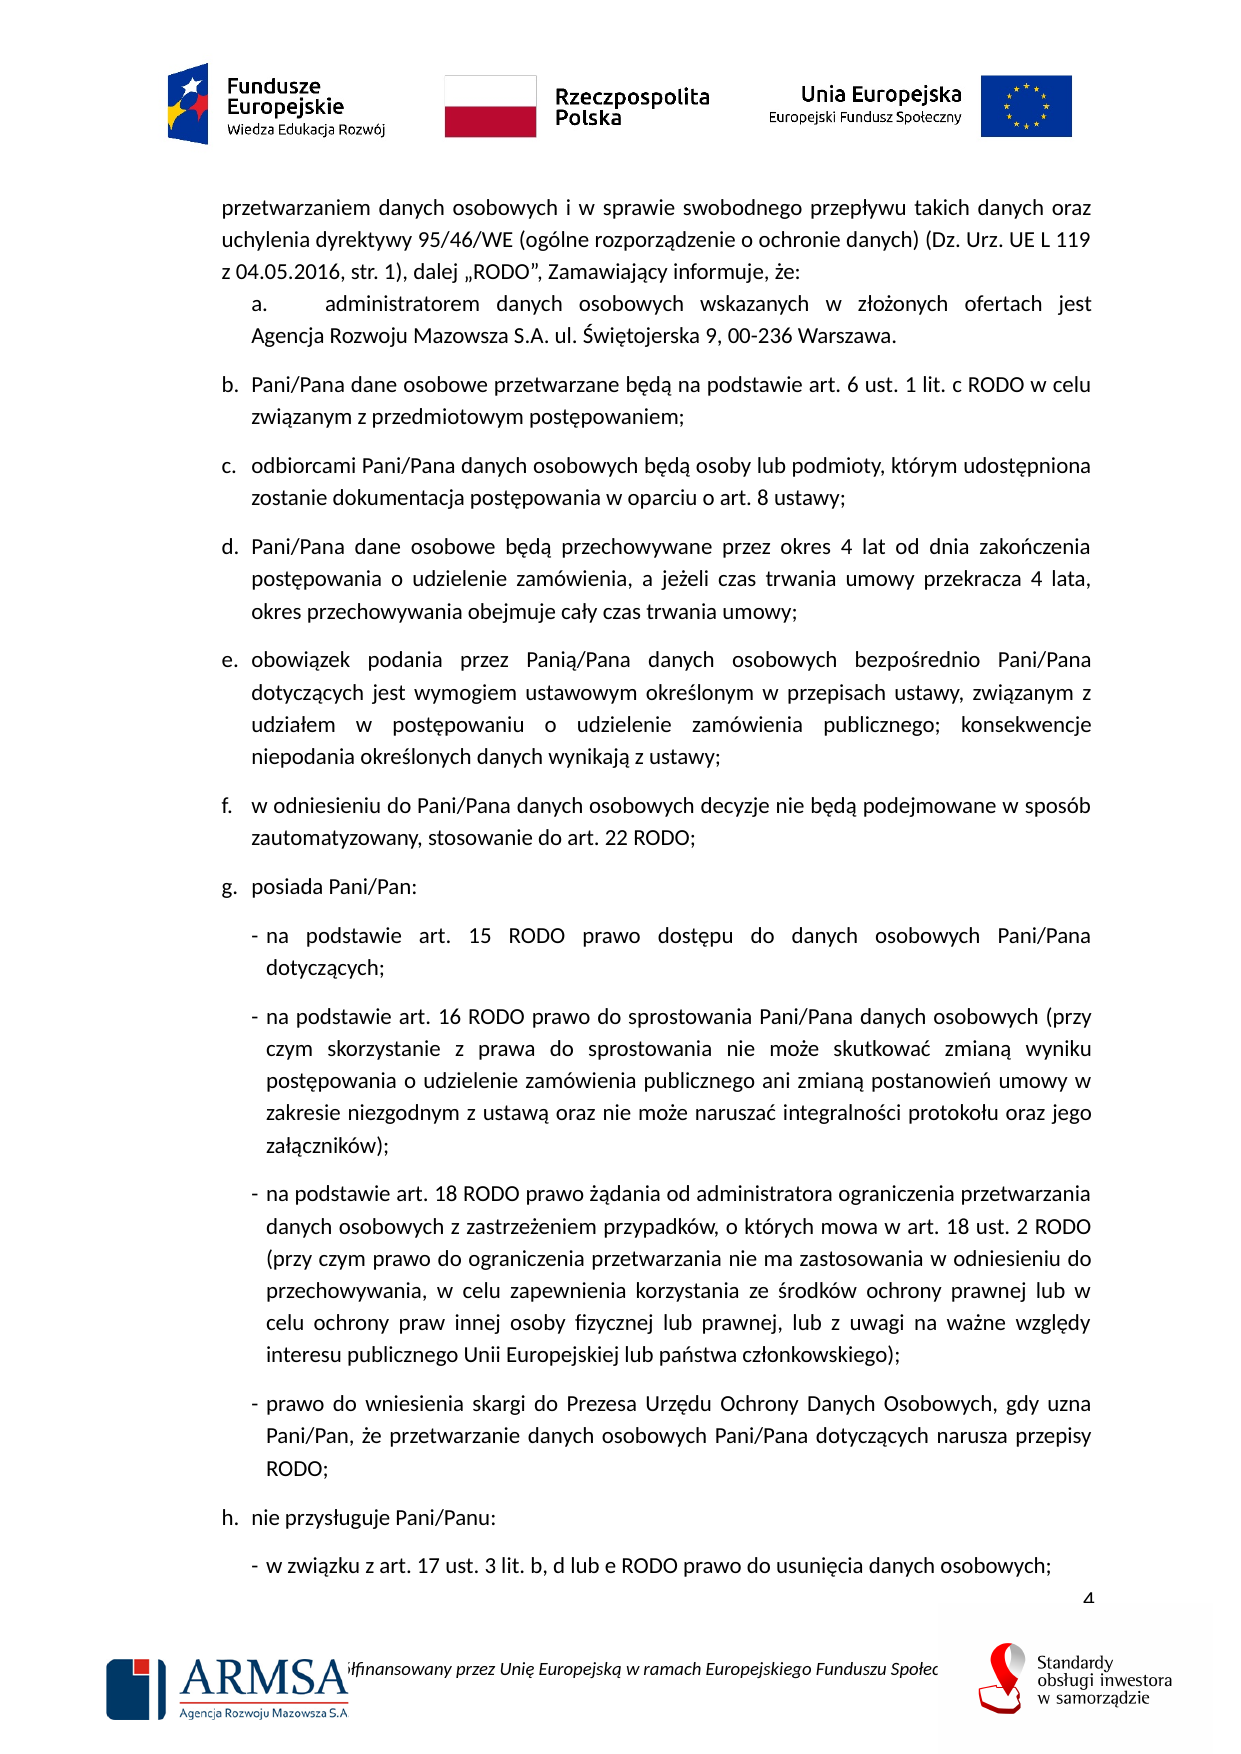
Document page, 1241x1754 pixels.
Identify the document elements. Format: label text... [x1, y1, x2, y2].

list administratorem danych osobowych wskazanych w złożonych ofertach jest Agencja Rozwoju Mazowsza S.A. ul. Świętojerska 9, 00-236 Warszawa. [251, 289, 1093, 349]
list Pani/Pana dane osobowe przetwarzane będą na podstawie art. 6 ust. 1 lit. c RODO w celu związanym z przedmiotowym postępowaniem; [221, 370, 1093, 431]
list Pani/Pana dane osobowe będą przechowywane przez okres 4 lat od dnia zakończenia postępowania o udzielenie zamówienia, a jeżeli czas trwania umowy przekracza 4 lata, okres przechowywania obejmuje cały czas trwania umowy; [221, 532, 1093, 625]
list przetwarzaniem danych osobowych i w sprawie swobodnego przepływu takich danych oraz uchylenia dyrektywy 95/46/WE (ogólne rozporządzenie o ochronie danych) (Dz. Urz. UE L 119 z 04.05.2016, str. 1), dalej „RODO”, Zamawiający informuje, że: [221, 193, 1093, 285]
list w związku z art. 17 ust. 3 lit. b, d lub e RODO prawo do usunięcia danych osobowych; [251, 1551, 1093, 1579]
list nie przysługuje Pani/Panu: [221, 1503, 1093, 1531]
list obowiązek podania przez Panią/Pana danych osobowych bezpośrednio Pani/Pana dotyczących jest wymogiem ustawowym określonym w przepisach ustawy, związanym z udziałem w postępowaniu o udzielenie zamówienia publicznego; konsekwencje niepodania określonych danych wynikają z ustawy; [221, 646, 1093, 770]
list na podstawie art. 15 RODO prawo dostępu do danych osobowych Pani/Pana dotyczących; [251, 921, 1093, 981]
list posiada Pani/Pan: [221, 872, 1093, 900]
list na podstawie art. 16 RODO prawo do sprostowania Pani/Pana danych osobowych (przy czym skorzystanie z prawa do sprostowania nie może skutkować zmianą wyniku postępowania o udzielenie zamówienia publicznego ani zmianą postanowień umowy w zakresie niezgodnym z ustawą oraz nie może naruszać integralności protokołu oraz jego załączników); [251, 1002, 1093, 1159]
list odbiorcami Pani/Pana danych osobowych będą osoby lub podmioty, którym udostępniona zostanie dokumentacja postępowania w oparciu o art. 8 ustawy; [221, 451, 1093, 512]
list prawo do wniesienia skargi do Prezesa Urzędu Ochrony Danych Osobowych, gdy uzna Pani/Pan, że przetwarzanie danych osobowych Pani/Pana dotyczących narusza przepisy RODO; [251, 1389, 1093, 1482]
list w odniesieniu do Pani/Pana danych osobowych decyzje nie będą podejmowane w sposób zautomatyzowany, stosowanie do art. 22 RODO; [221, 791, 1093, 851]
list na podstawie art. 18 RODO prawo żądania od administratora ograniczenia przetwarzania danych osobowych z zastrzeżeniem przypadków, o których mowa w art. 18 ust. 2 RODO (przy czym prawo do ograniczenia przetwarzania nie ma zastosowania w odniesieniu do przechowywania, w celu zapewnienia korzystania ze środków ochrony prawnej lub w celu ochrony praw innej osoby fizycznej lub prawnej, lub z uwagi na ważne względy interesu publicznego Unii Europejskiej lub państwa członkowskiego); [251, 1179, 1093, 1368]
